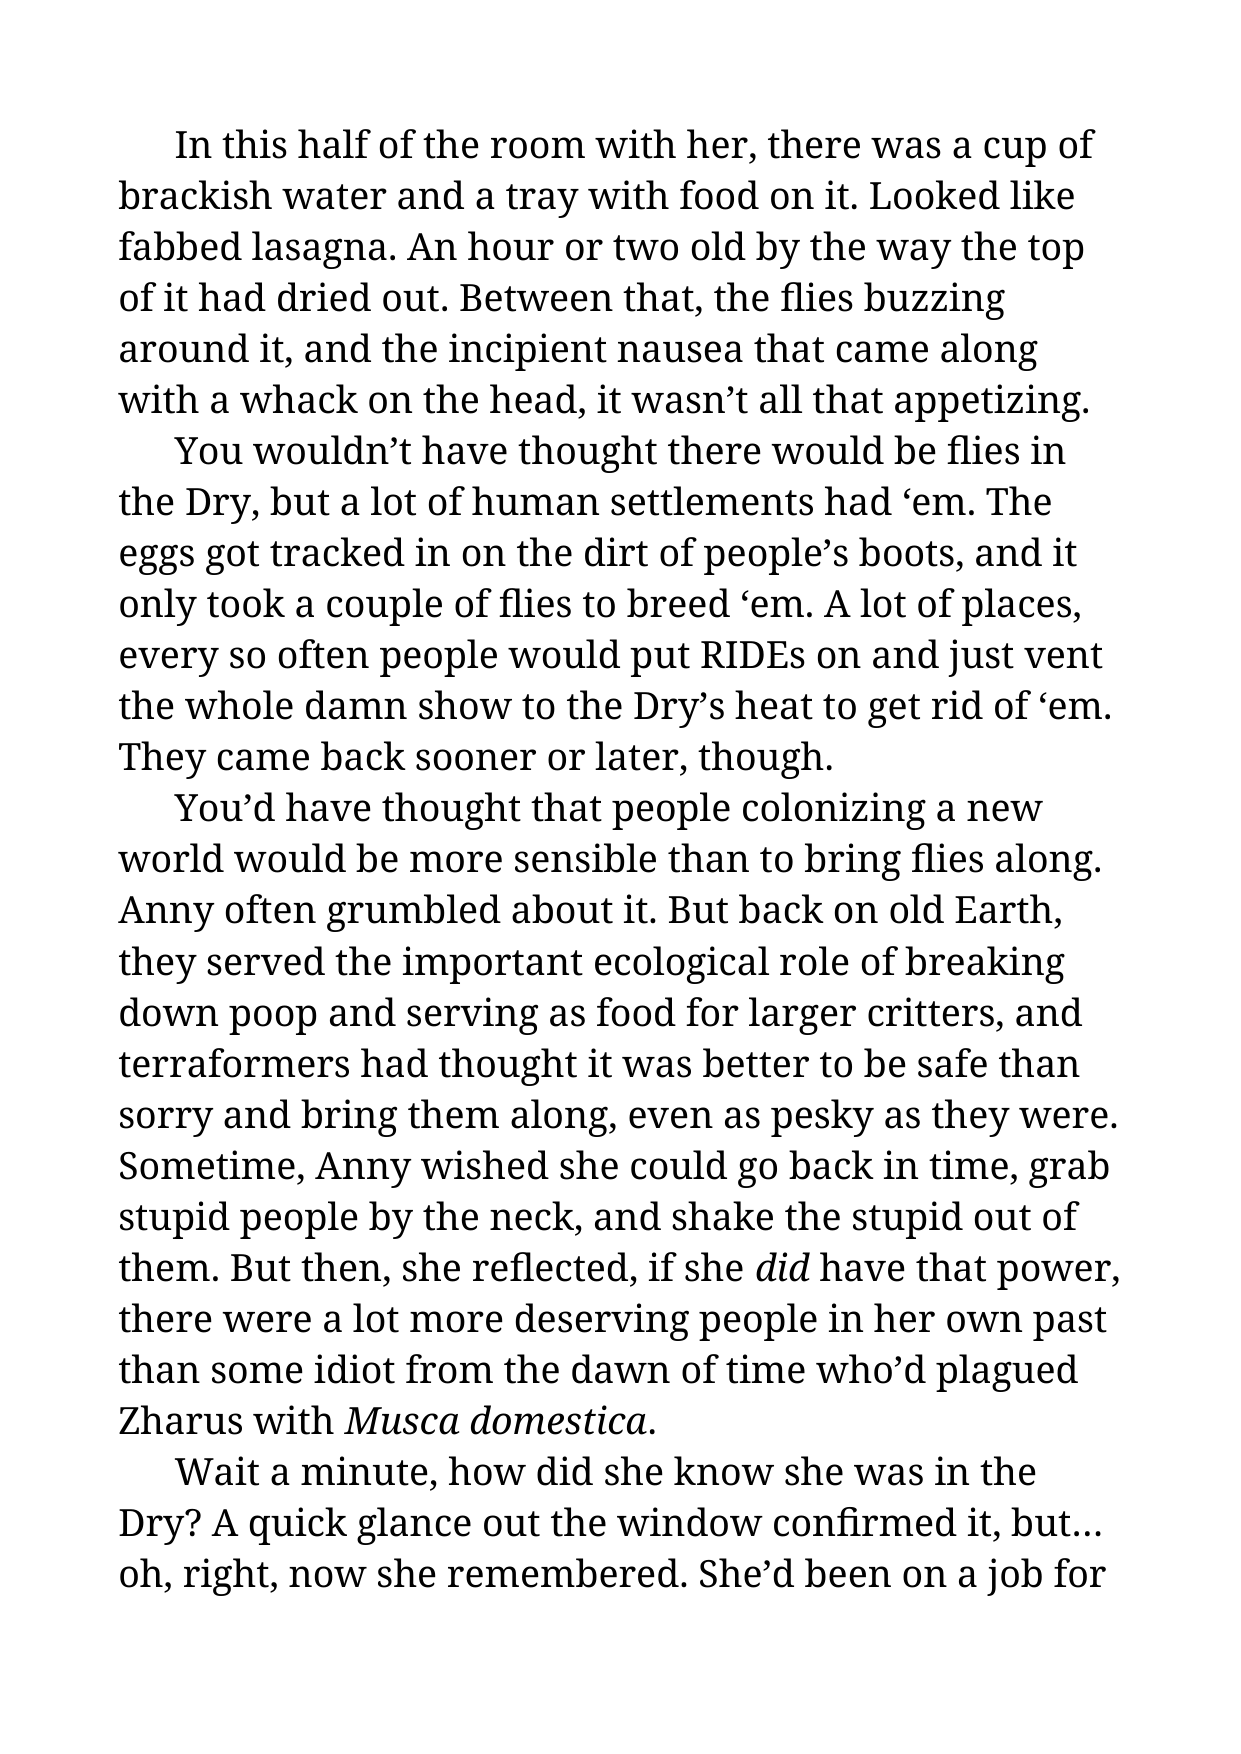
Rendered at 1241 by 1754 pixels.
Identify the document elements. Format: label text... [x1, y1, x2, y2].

text Wait a minute, how did she know she was in the Dry? A quick glance out the window confirmed it, but…oh, right, now she remembered. She’d been on a job for [118, 1445, 1122, 1598]
text You wouldn’t have thought there would be flies in the Dry, but a lot of human settlements had ‘em. The eggs got tracked in on the dirt of people’s boots, and it only took a couple of flies to breed ‘em. A lot of places, every so often people would put RIDEs on and just vent the whole damn show to the Dry’s heat to get rid of ‘em. They came back sooner or later, though. [118, 424, 1122, 782]
text In this half of the room with her, there was a cup of brackish water and a tray with food on it. Looked like fabbed lasagna. An hour or two old by the way the top of it had dried out. Between that, the flies buzzing around it, and the incipient nausea that came along with a whack on the head, it wasn’t all that appetizing. [118, 118, 1122, 424]
text You’d have thought that people colonizing a new world would be more sensible than to bring flies along. Anny often grumbled about it. But back on old Earth, they served the important ecological role of breaking down poop and serving as food for larger critters, and terraformers had thought it was better to be safe than sorry and bring them along, even as pesky as they were. Sometime, Anny wished she could go back in time, grab stupid people by the neck, and shake the stupid out of them. But then, she reflected, if she did have that power, there were a lot more deserving people in her own past than some idiot from the dawn of time who’d plagued Zharus with Musca domestica. [118, 782, 1122, 1445]
